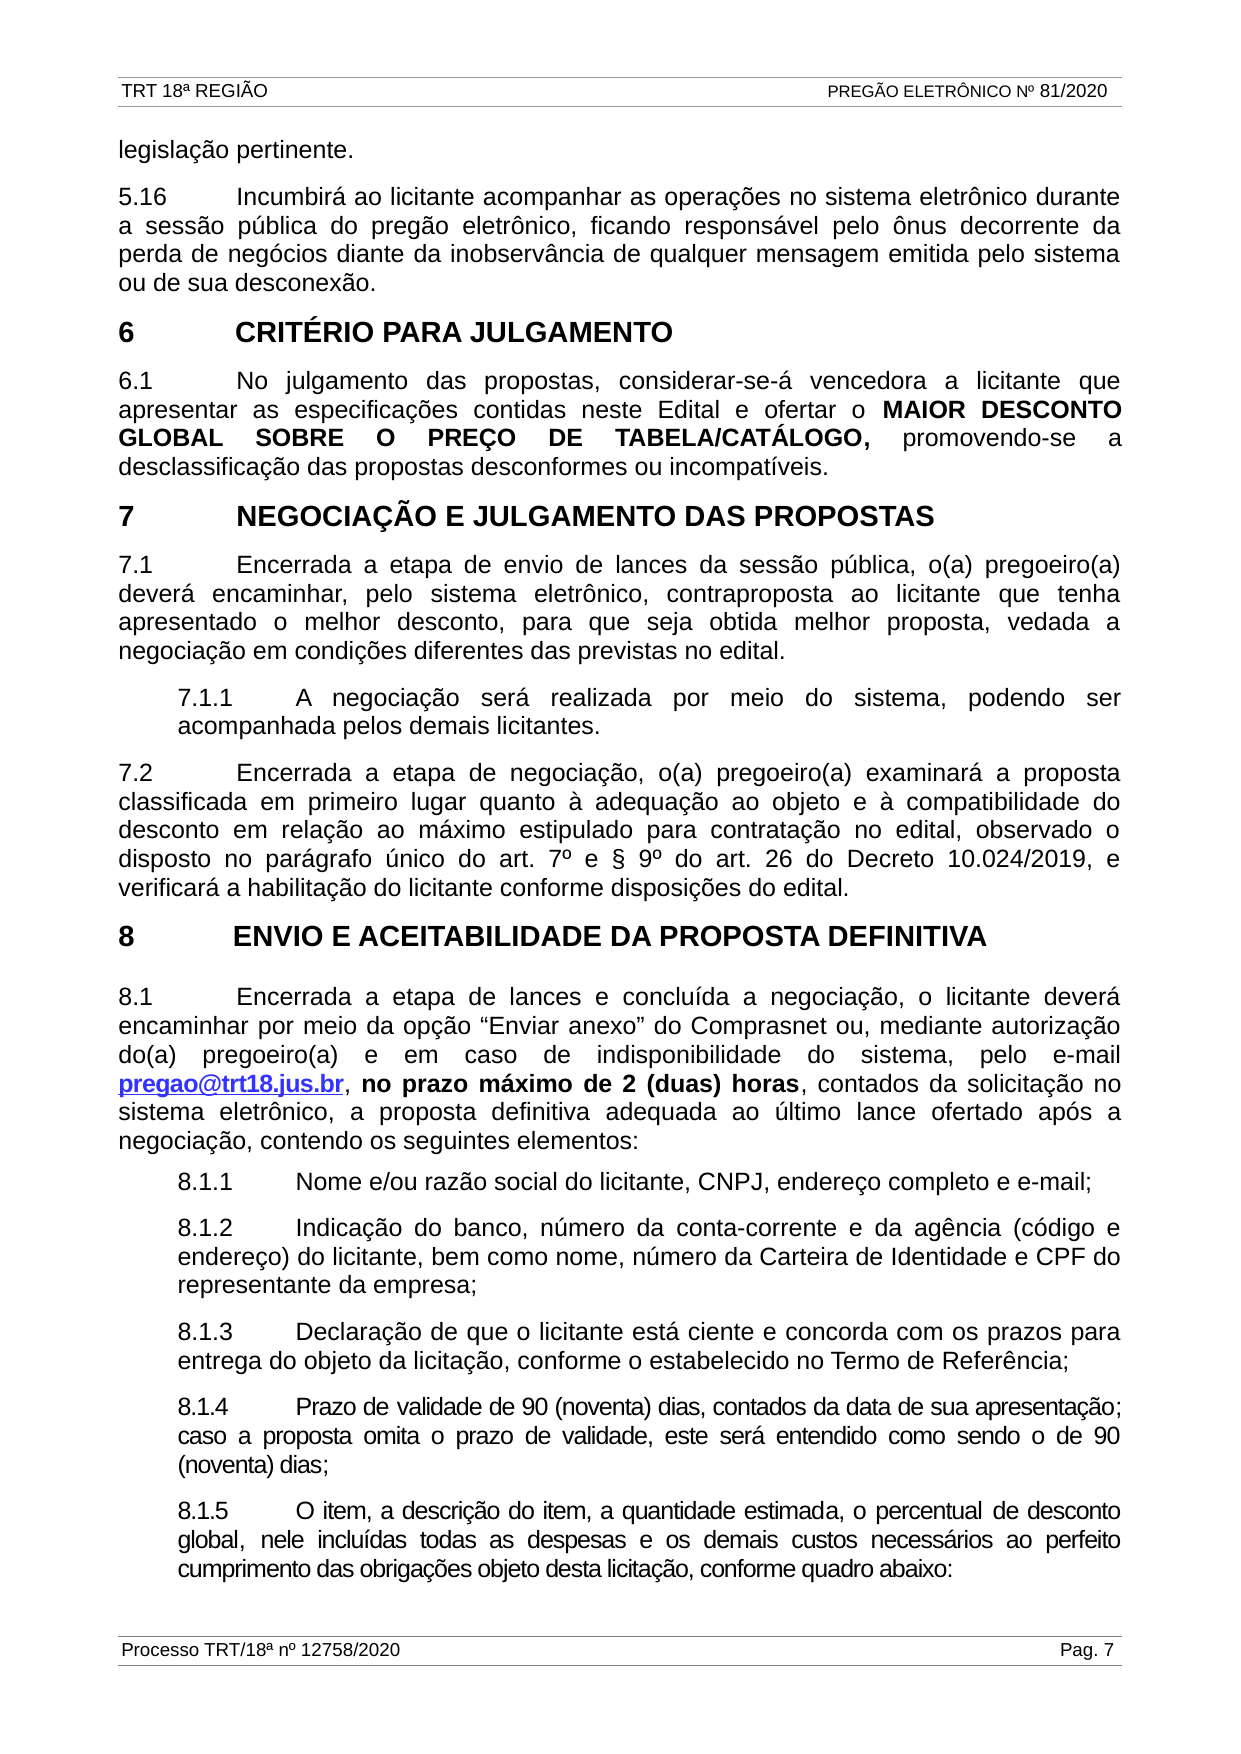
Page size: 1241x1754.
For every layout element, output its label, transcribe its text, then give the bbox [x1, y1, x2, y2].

list 8.1.3 Declaração de que o licitante está ciente e concorda com os prazos para entrega do objeto da licitação, conforme o estabelecido no Termo de Referência; [177, 1317, 1122, 1374]
text 6 CRITÉRIO PARA JULGAMENTO [118, 315, 1122, 348]
text 7.1 Encerrada a etapa de envio de lances da sessão pública, o(a) pregoeiro(a) deverá encaminhar, pelo sistema eletrônico, contraproposta ao licitante que tenha apresentado o melhor desconto, para que seja obtida melhor proposta, vedada a negociação em condições diferentes das previstas no edital. [118, 550, 1122, 665]
text legislação pertinente. [118, 136, 1122, 164]
text 7.2 Encerrada a etapa de negociação, o(a) pregoeiro(a) examinará a proposta classificada em primeiro lugar quanto à adequação ao objeto e à compatibilidade do desconto em relação ao máximo estipulado para contratação no edital, observado o disposto no parágrafo único do art. 7º e § 9º do art. 26 do Decreto 10.024/2019, e verificará a habilitação do licitante conforme disposições do edital. [118, 758, 1122, 902]
text 8 ENVIO E ACEITABILIDADE DA PROPOSTA DEFINITIVA [118, 919, 1122, 953]
text 8.1.2 Indicação do banco, número da conta-corrente e da agência (código e endereço) do licitante, bem como nome, número da Carteira de Identidade e CPF do representante da empresa; [177, 1213, 1122, 1299]
text 8.1 Encerrada a etapa de lances e concluída a negociação, o licitante deverá encaminhar por meio da opção “Enviar anexo” do Comprasnet ou, mediante autorização do(a) pregoeiro(a) e em caso de indisponibilidade do sistema, pelo e-mail pregao@trt18.jus.br, no prazo máximo de 2 (duas) horas, contados da solicitação no sistema eletrônico, a proposta definitiva adequada ao último lance ofertado após a negociação, contendo os seguintes elementos: [118, 982, 1122, 1155]
text 8.1.1 Nome e/ou razão social do licitante, CNPJ, endereço completo e e-mail; [177, 1167, 1122, 1195]
text 7 NEGOCIAÇÃO E JULGAMENTO DAS PROPOSTAS [118, 499, 1122, 532]
list 8.1.4 Prazo de validade de 90 (noventa) dias, contados da data de sua apresentação; caso a proposta omita o prazo de validade, este será entendido como sendo o de 90 (noventa) dias; [177, 1392, 1122, 1478]
text 6.1 No julgamento das propostas, considerar-se-á vencedora a licitante que apresentar as especificações contidas neste Edital e ofertar o MAIOR DESCONTO GLOBAL SOBRE O PREÇO DE TABELA/CATÁLOGO, promovendo-se a desclassificação das propostas desconformes ou incompatíveis. [118, 366, 1122, 481]
text 7.1.1 A negociação será realizada por meio do sistema, podendo ser acompanhada pelos demais licitantes. [177, 683, 1122, 740]
text 5.16 Incumbirá ao licitante acompanhar as operações no sistema eletrônico durante a sessão pública do pregão eletrônico, ficando responsável pelo ônus decorrente da perda de negócios diante da inobservância de qualquer mensagem emitida pelo sistema ou de sua desconexão. [118, 182, 1122, 297]
list 8.1.5 O item, a descrição do item, a quantidade estimada, o percentual de desconto global, nele incluídas todas as despesas e os demais custos necessários ao perfeito cumprimento das obrigações objeto desta licitação, conforme quadro abaixo: [177, 1496, 1122, 1582]
